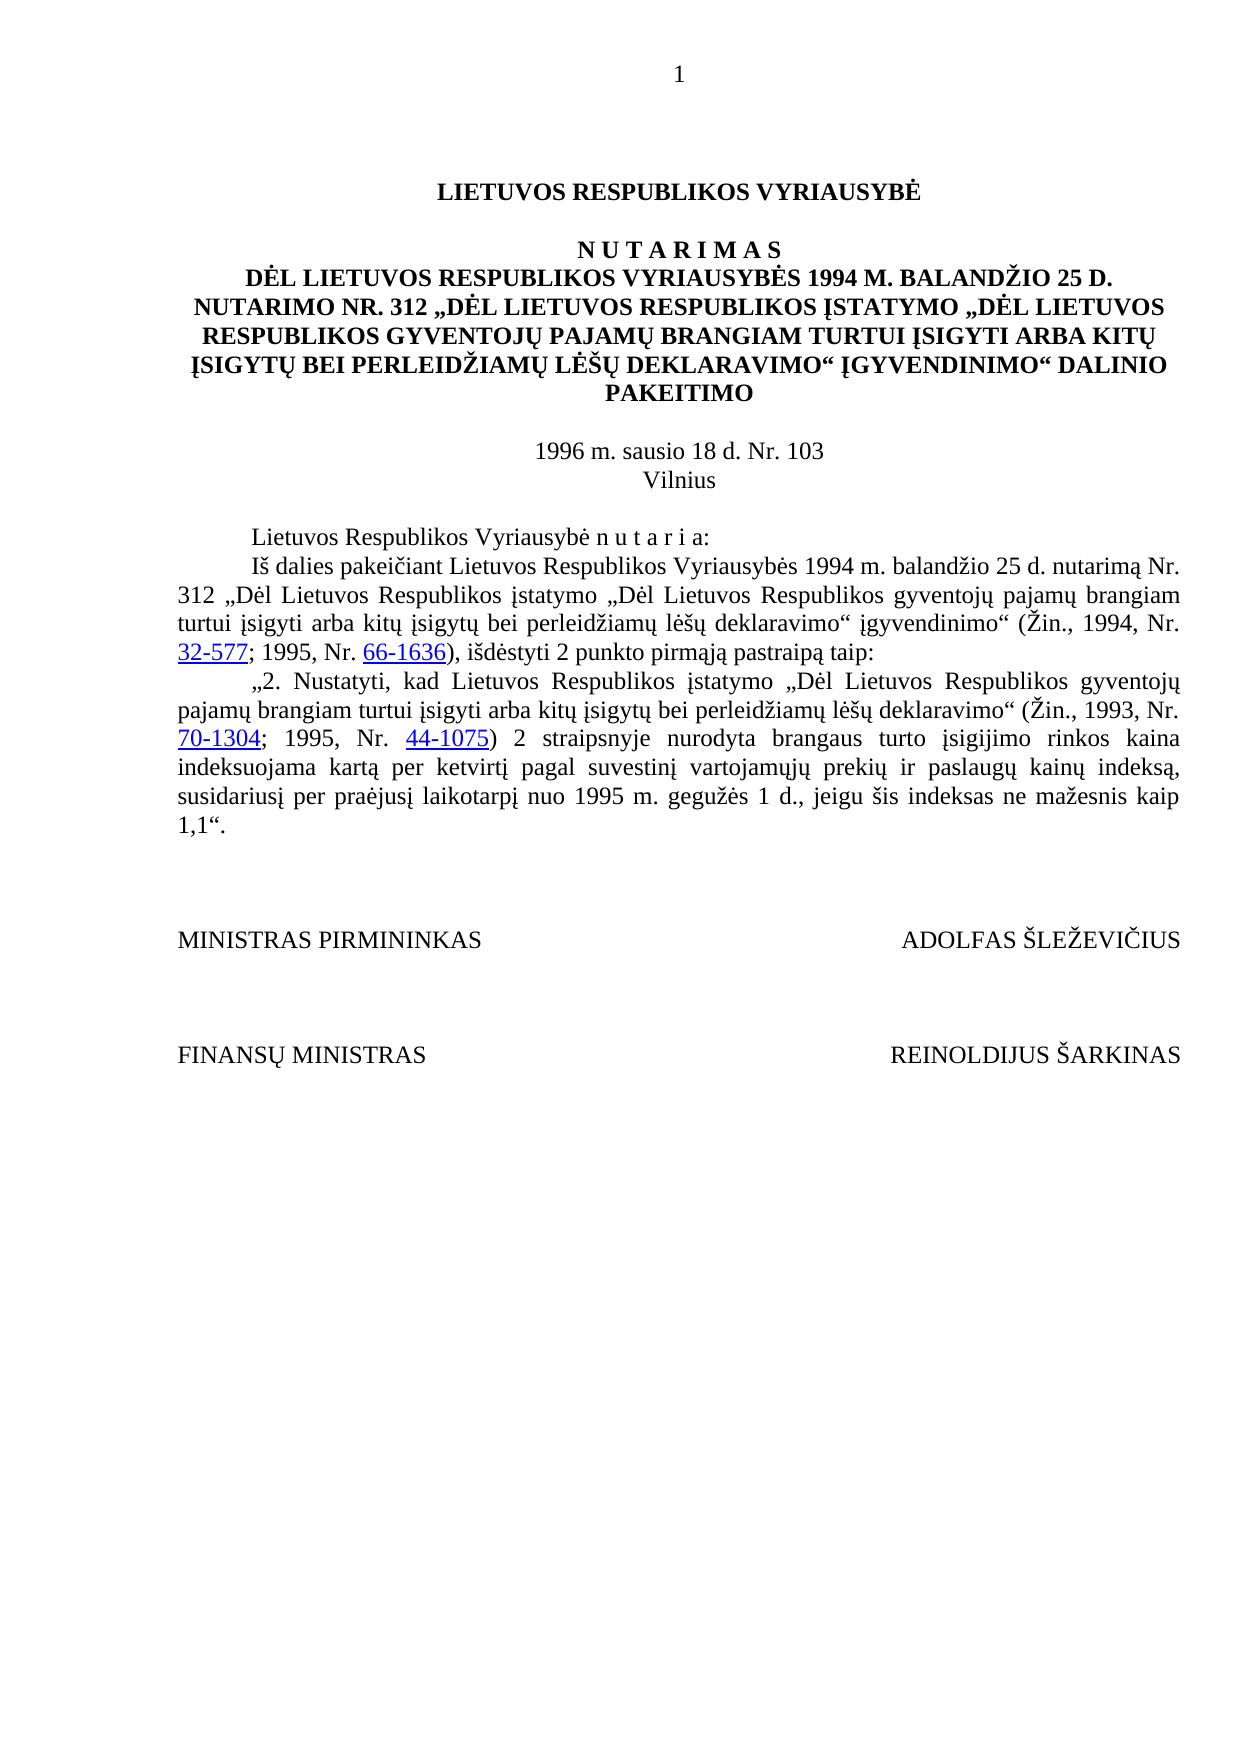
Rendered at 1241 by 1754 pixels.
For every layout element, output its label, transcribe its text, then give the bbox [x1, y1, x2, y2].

text Iš dalies pakeičiant Lietuvos Respublikos Vyriausybės 1994 m. balandžio 25 d. nutarimą Nr. 312 „Dėl Lietuvos Respublikos įstatymo „Dėl Lietuvos Respublikos gyventojų pajamų brangiam turtui įsigyti arba kitų įsigytų bei perleidžiamų lėšų deklaravimo“ įgyvendinimo“ (Žin., 1994, Nr. 32-577; 1995, Nr. 66-1636), išdėstyti 2 punkto pirmąją pastraipą taip: [177, 551, 1181, 666]
text „2. Nustatyti, kad Lietuvos Respublikos įstatymo „Dėl Lietuvos Respublikos gyventojų pajamų brangiam turtui įsigyti arba kitų įsigytų bei perleidžiamų lėšų deklaravimo“ (Žin., 1993, Nr. 70-1304; 1995, Nr. 44-1075) 2 straipsnyje nurodyta brangaus turto įsigijimo rinkos kaina indeksuojama kartą per ketvirtį pagal suvestinį vartojamųjų prekių ir paslaugų kainų indeksą, susidariusį per praėjusį laikotarpį nuo 1995 m. gegužės 1 d., jeigu šis indeksas ne mažesnis kaip 1,1“. [177, 666, 1181, 838]
text N U T A R I M A S [177, 235, 1181, 263]
text LIETUVOS RESPUBLIKOS VYRIAUSYBĖ [177, 177, 1181, 206]
text FINANSŲ MINISTRAS REINOLDIJUS ŠARKINAS [177, 1040, 1181, 1068]
text Vilnius [177, 465, 1181, 493]
text MINISTRAS PIRMININKAS ADOLFAS ŠLEŽEVIČIUS [177, 925, 1181, 953]
text Lietuvos Respublikos Vyriausybė nutaria: [177, 522, 1181, 551]
text DĖL LIETUVOS RESPUBLIKOS VYRIAUSYBĖS 1994 M. BALANDŽIO 25 D. NUTARIMO NR. 312 „DĖL LIETUVOS RESPUBLIKOS ĮSTATYMO „DĖL LIETUVOS RESPUBLIKOS GYVENTOJŲ PAJAMŲ BRANGIAM TURTUI ĮSIGYTI ARBA KITŲ ĮSIGYTŲ BEI PERLEIDŽIAMŲ LĖŠŲ DEKLARAVIMO“ ĮGYVENDINIMO“ DALINIO PAKEITIMO [177, 263, 1181, 407]
text 1996 m. sausio 18 d. Nr. 103 [177, 436, 1181, 465]
